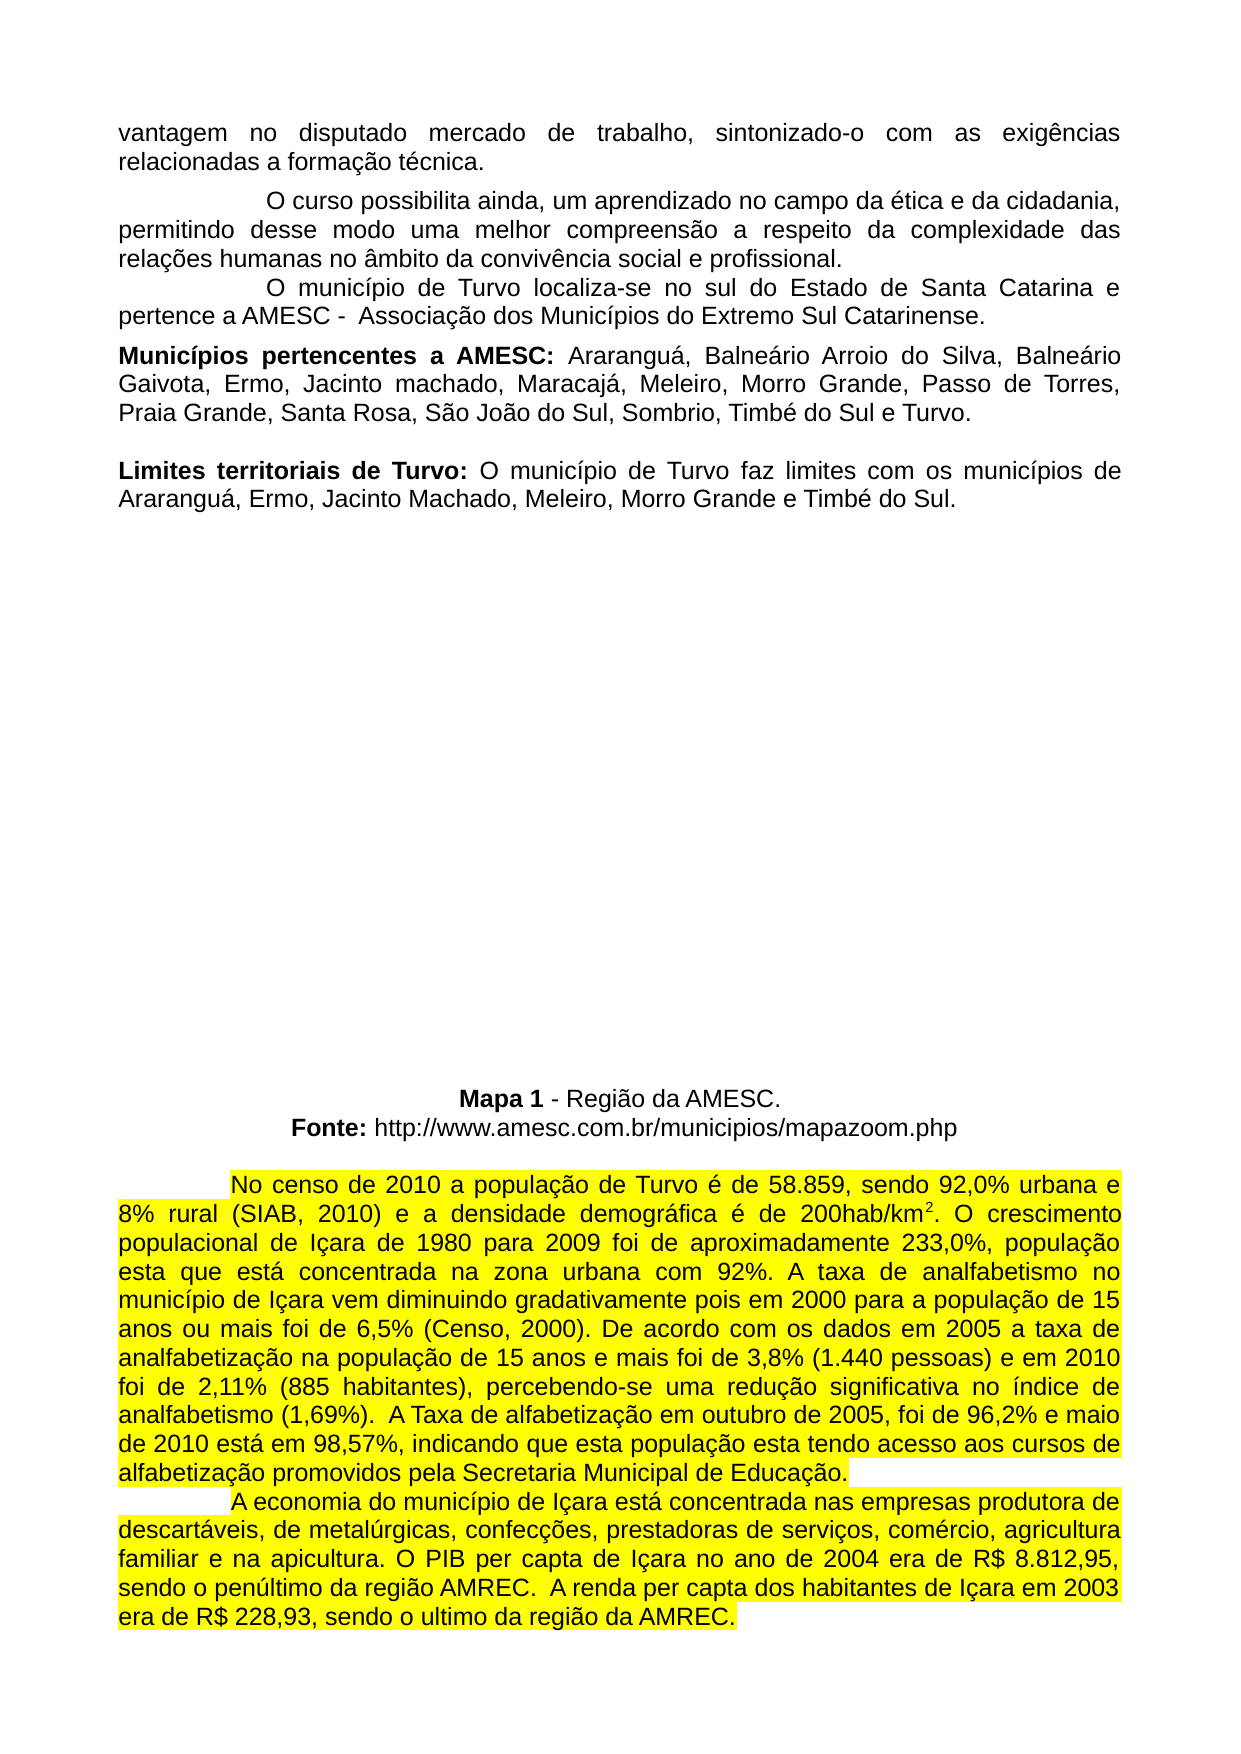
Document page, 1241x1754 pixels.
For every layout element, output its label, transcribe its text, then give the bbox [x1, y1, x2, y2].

text Limites territoriais de Turvo: O município de Turvo faz limites com os municípios de Araranguá, Ermo, Jacinto Machado, Meleiro, Morro Grande e Timbé do Sul. [118, 456, 1122, 513]
text Municípios pertencentes a AMESC: Araranguá, Balneário Arroio do Silva, Balneário Gaivota, Ermo, Jacinto machado, Maracajá, Meleiro, Morro Grande, Passo de Torres, Praia Grande, Santa Rosa, São João do Sul, Sombrio, Timbé do Sul e Turvo. [118, 341, 1122, 427]
text O curso possibilita ainda, um aprendizado no campo da ética e da cidadania, permitindo desse modo uma melhor compreensão a respeito da complexidade das relações humanas no âmbito da convivência social e profissional. [118, 186, 1122, 272]
text A economia do município de Içara está concentrada nas empresas produtora de descartáveis, de metalúrgicas, confecções, prestadoras de serviços, comércio, agricultura familiar e na apicultura. O PIB per capta de Içara no ano de 2004 era de R$ 8.812,95, sendo o penúltimo da região AMREC. A renda per capta dos habitantes de Içara em 2003 era de R$ 228,93, sendo o ultimo da região da AMREC. [118, 1487, 1122, 1630]
text No censo de 2010 a população de Turvo é de 58.859, sendo 92,0% urbana e 8% rural (SIAB, 2010) e a densidade demográfica é de 200hab/km2. O crescimento populacional de Içara de 1980 para 2009 foi de aproximadamente 233,0%, população esta que está concentrada na zona urbana com 92%. A taxa de analfabetismo no município de Içara vem diminuindo gradativamente pois em 2000 para a população de 15 anos ou mais foi de 6,5% (Censo, 2000). De acordo com os dados em 2005 a taxa de analfabetização na população de 15 anos e mais foi de 3,8% (1.440 pessoas) e em 2010 foi de 2,11% (885 habitantes), percebendo-se uma redução significativa no índice de analfabetismo (1,69%). A Taxa de alfabetização em outubro de 2005, foi de 96,2% e maio de 2010 está em 98,57%, indicando que esta população esta tendo acesso aos cursos de alfabetização promovidos pela Secretaria Municipal de Educação. [118, 1170, 1122, 1487]
text O município de Turvo localiza-se no sul do Estado de Santa Catarina e pertence a AMESC - Associação dos Municípios do Extremo Sul Catarinense. [118, 272, 1122, 330]
text vantagem no disputado mercado de trabalho, sintonizado-o com as exigências relacionadas a formação técnica. [118, 118, 1122, 176]
text Mapa 1 - Região da AMESC. [118, 1084, 1122, 1113]
text Fonte: http://www.amesc.com.br/municipios/mapazoom.php [118, 1113, 1122, 1142]
